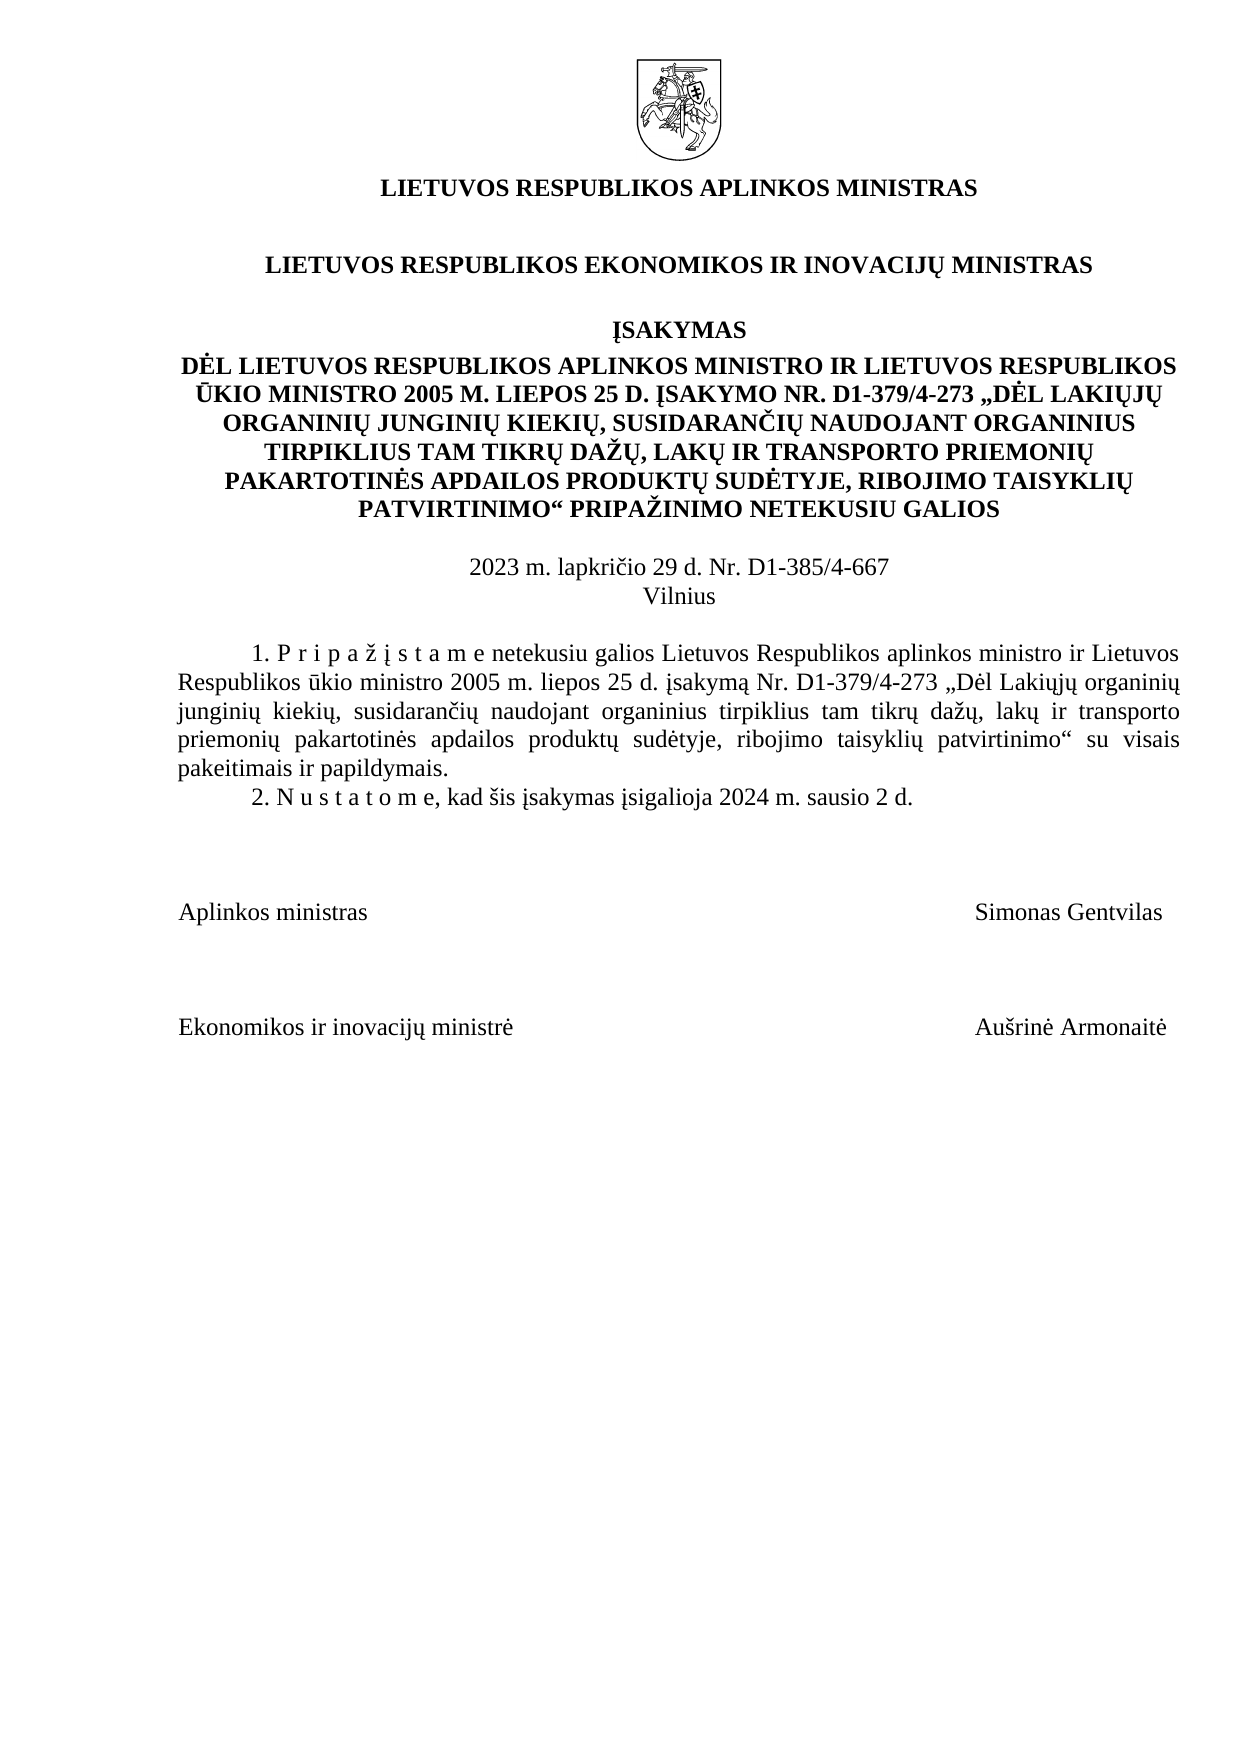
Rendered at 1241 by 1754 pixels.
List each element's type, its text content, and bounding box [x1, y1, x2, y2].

text 2023 m. lapkričio 29 d. Nr. D1-385/4-667 [177, 552, 1181, 581]
text Aplinkos ministras Simonas Gentvilas [178, 897, 1177, 926]
text LIETUVOS RESPUBLIKOS EKONOMIKOS IR INOVACIJŲ MINISTRAS [177, 250, 1181, 279]
text 2. N u s t a t o m e, kad šis įsakymas įsigalioja 2024 m. sausio 2 d. [177, 782, 1181, 811]
text ĮSAKYMAS [177, 315, 1181, 343]
text Ekonomikos ir inovacijų ministrė Aušrinė Armonaitė [178, 1012, 1177, 1041]
text Vilnius [177, 581, 1181, 609]
text LIETUVOS RESPUBLIKOS APLINKOS MINISTRAS [177, 173, 1181, 202]
text DĖL LIETUVOS RESPUBLIKOS APLINKOS MINISTRO IR LIETUVOS RESPUBLIKOS ŪKIO MINISTRO 2005 M. LIEPOS 25 D. ĮSAKYMO NR. D1-379/4-273 „DĖL LAKIŲJŲ ORGANINIŲ JUNGINIŲ KIEKIŲ, SUSIDARANČIŲ NAUDOJANT ORGANINIUS TIRPIKLIUS TAM TIKRŲ DAŽŲ, LAKŲ IR TRANSPORTO PRIEMONIŲ PAKARTOTINĖS APDAILOS PRODUKTŲ SUDĖTYJE, RIBOJIMO TAISYKLIŲ PATVIRTINIMO“ PRIPAŽINIMO NETEKUSIU GALIOS [177, 351, 1181, 523]
text 1. P r i p a ž į s t a m e netekusiu galios Lietuvos Respublikos aplinkos ministro ir Lietuvos Respublikos ūkio ministro 2005 m. liepos 25 d. įsakymą Nr. D1-379/4-273 „Dėl Lakiųjų organinių junginių kiekių, susidarančių naudojant organinius tirpiklius tam tikrų dažų, lakų ir transporto priemonių pakartotinės apdailos produktų sudėtyje, ribojimo taisyklių patvirtinimo“ su visais pakeitimais ir papildymais. [177, 638, 1181, 782]
